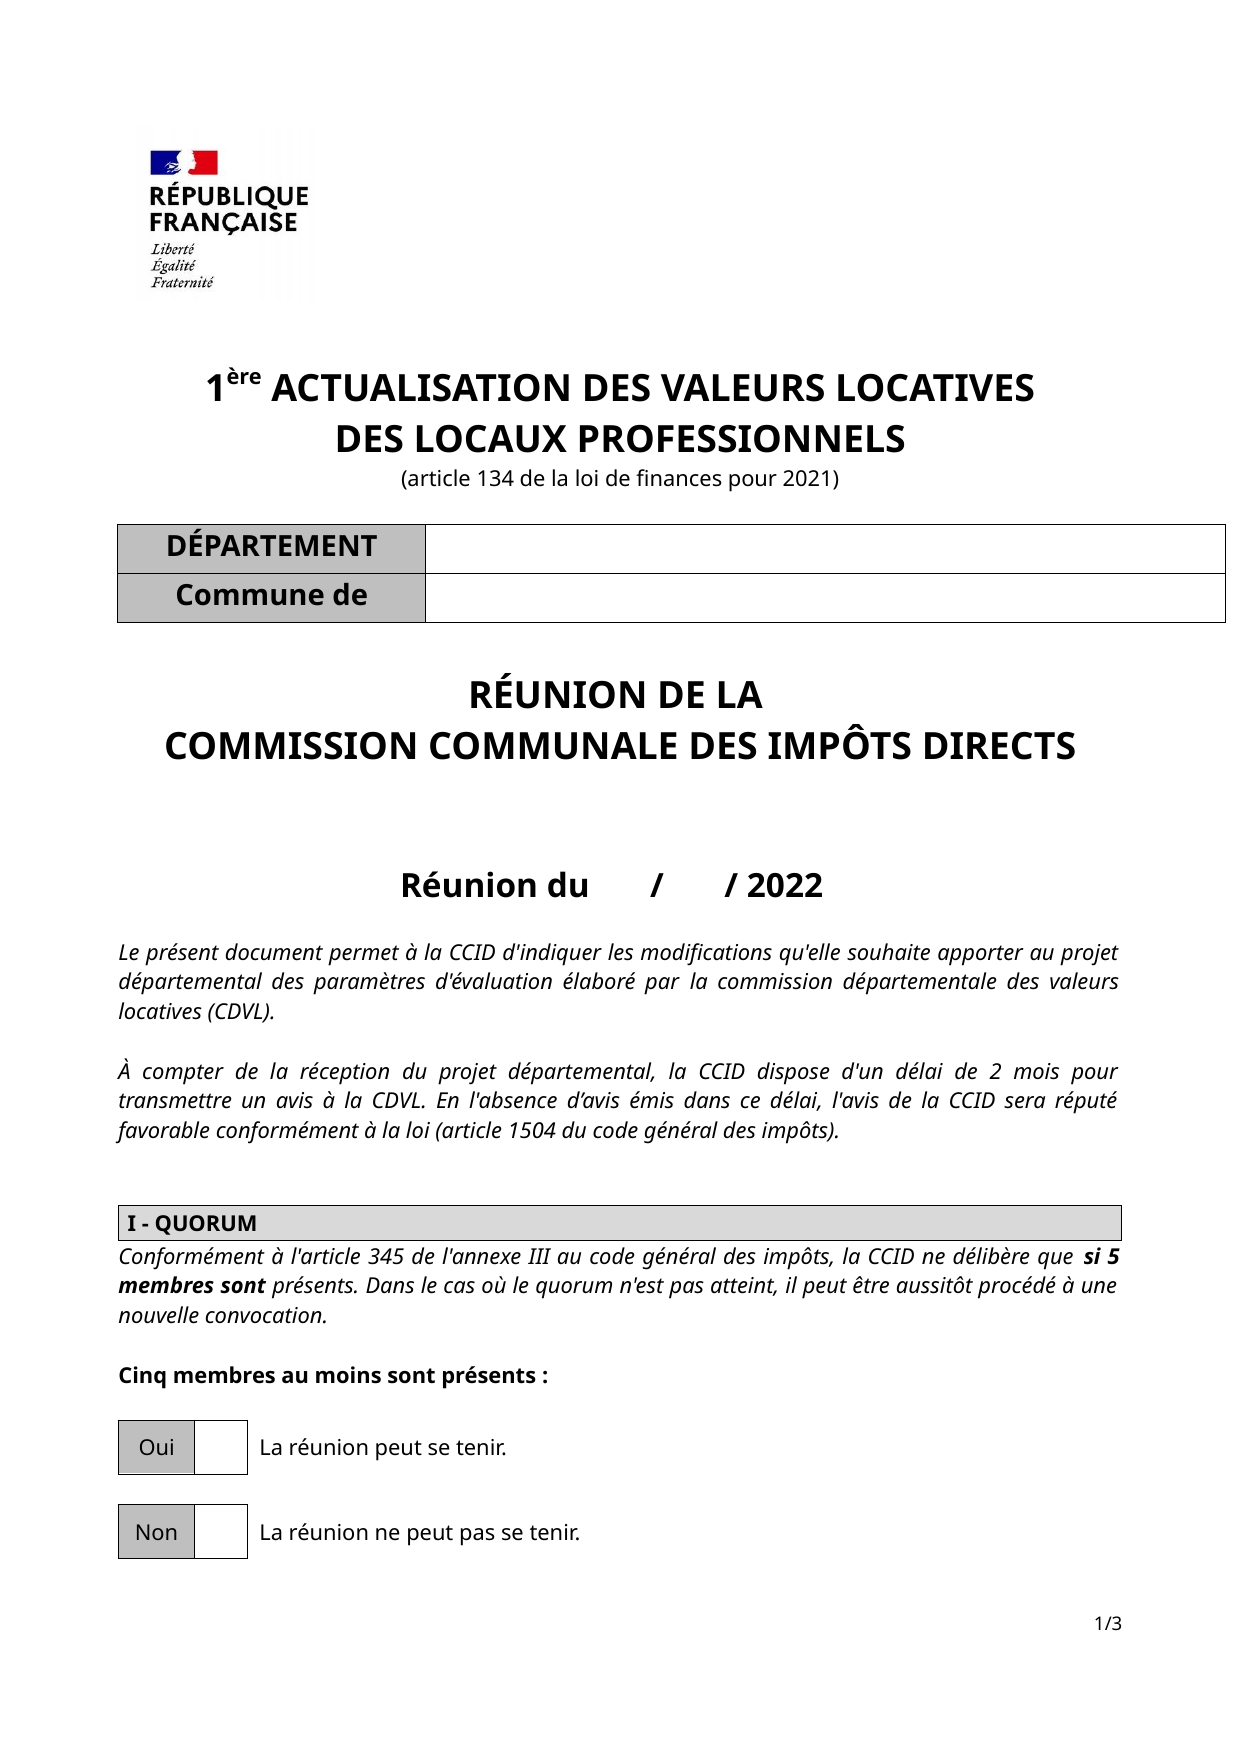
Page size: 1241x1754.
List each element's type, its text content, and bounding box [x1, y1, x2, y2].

table_cell Non [119, 1505, 194, 1558]
picture [126, 126, 323, 301]
subtitle RÉUNION DE LA [118, 668, 1122, 719]
table_cell [426, 574, 1225, 622]
table_cell La réunion ne peut pas se tenir. [248, 1504, 1187, 1558]
table_header [453, 118, 787, 310]
text Conformément à l'article 345 de l'annexe III au code général des impôts, la CCID ne délibère que si 5 membres sont présents. Dans le cas où le quorum n'est pas atteint, il peut être aussitôt procédé à une nouvelle convocation. [118, 1241, 1122, 1330]
table_header La réunion peut se tenir. [248, 1420, 1187, 1473]
subtitle COMMISSION COMMUNALE DES IMPÔTS DIRECTS [118, 719, 1122, 771]
text DES LOCAUX PROFESSIONNELS [118, 412, 1122, 463]
subtitle Réunion du / / 2022 [118, 861, 1122, 907]
text À compter de la réception du projet départemental, la CCID dispose d'un délai de 2 mois pour transmettre un avis à la CDVL. En l'absence d’avis émis dans ce délai, l'avis de la CCID sera réputé favorable conformément à la loi (article 1504 du code général des impôts). [118, 1056, 1122, 1145]
text Le présent document permet à la CCID d'indiquer les modifications qu'elle souhaite apporter au projet départemental des paramètres d'évaluation élaboré par la commission départementale des valeurs locatives (CDVL). [118, 937, 1122, 1026]
table_cell [195, 1475, 248, 1504]
text I - QUORUM [119, 1206, 1121, 1240]
table_header [426, 525, 1225, 573]
text 1ère ACTUALISATION DES VALEURS LOCATIVES [118, 361, 1122, 412]
table_header [788, 118, 1122, 310]
table_cell [1108, 1474, 1187, 1504]
table_header [195, 1421, 247, 1473]
text (article 134 de la loi de finances pour 2021) [118, 463, 1122, 493]
table_cell [118, 1475, 194, 1504]
table_cell [248, 1474, 1108, 1504]
table_header [118, 118, 453, 310]
text Cinq membres au moins sont présents : [118, 1360, 1122, 1390]
table_header DÉPARTEMENT [118, 525, 425, 573]
table_cell [195, 1505, 247, 1558]
table_cell Commune de [118, 574, 425, 622]
table_header Oui [119, 1421, 194, 1473]
